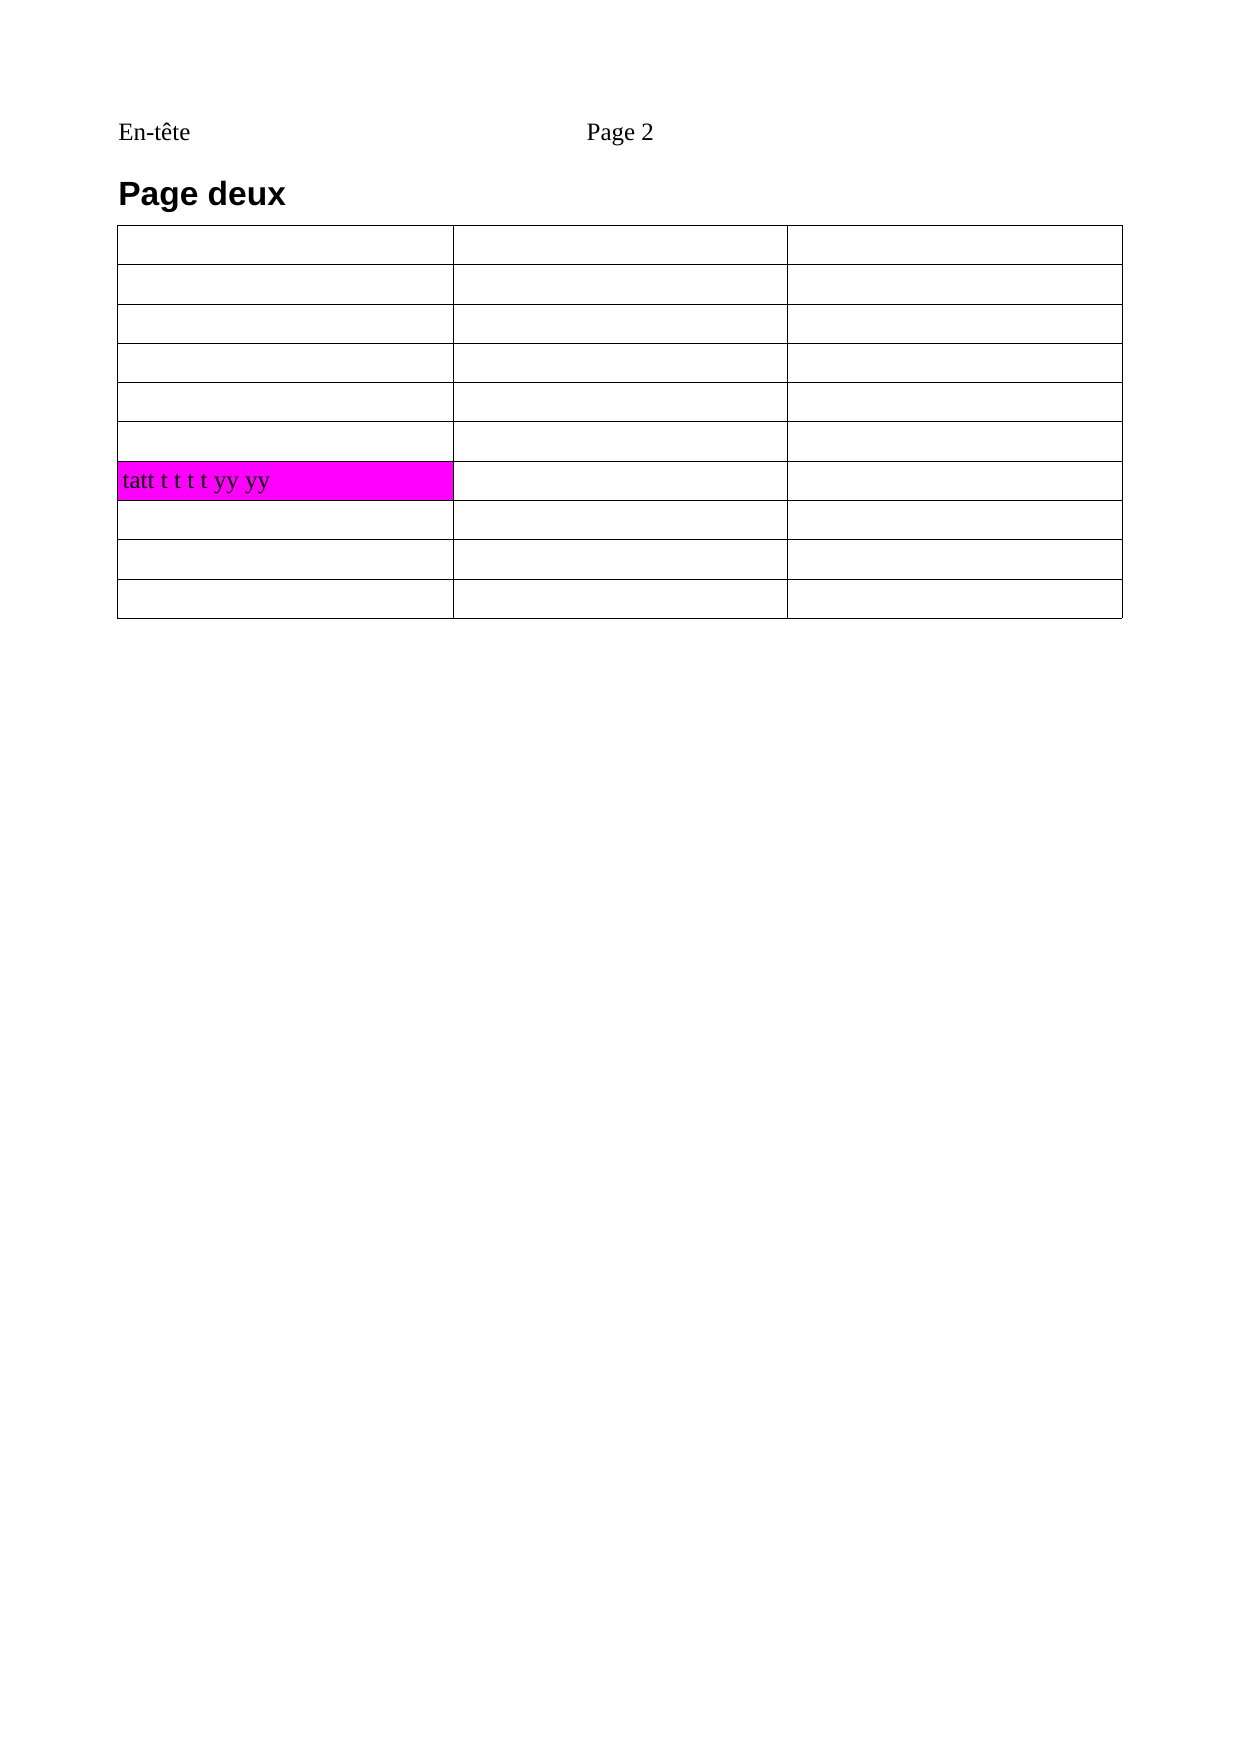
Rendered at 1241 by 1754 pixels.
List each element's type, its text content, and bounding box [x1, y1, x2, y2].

table_header [118, 226, 453, 264]
table_cell [788, 344, 1122, 382]
table_cell [454, 422, 787, 461]
table_cell [454, 344, 787, 382]
table_cell [118, 540, 453, 579]
table_cell [454, 305, 787, 343]
table_cell [788, 383, 1122, 421]
table_cell [118, 422, 453, 461]
table_cell [788, 422, 1122, 461]
table_cell [118, 580, 453, 618]
table_cell [454, 265, 787, 304]
subtitle Page deux [118, 175, 1122, 213]
table_cell [788, 501, 1122, 539]
table_cell [788, 580, 1122, 618]
table_cell [454, 540, 787, 579]
table_header [788, 226, 1122, 264]
table_cell [788, 265, 1122, 304]
table_cell [118, 344, 453, 382]
table_cell [788, 305, 1122, 343]
table_cell tatt t t t t yy yy [118, 462, 453, 500]
table_cell [118, 305, 453, 343]
table_cell [454, 501, 787, 539]
table_header [454, 226, 787, 264]
table_cell [454, 462, 787, 500]
table_cell [118, 383, 453, 421]
table_cell [454, 580, 787, 618]
table_cell [788, 540, 1122, 579]
table_cell [118, 501, 453, 539]
table_cell [118, 265, 453, 304]
table_cell [454, 383, 787, 421]
table_cell [788, 462, 1122, 500]
